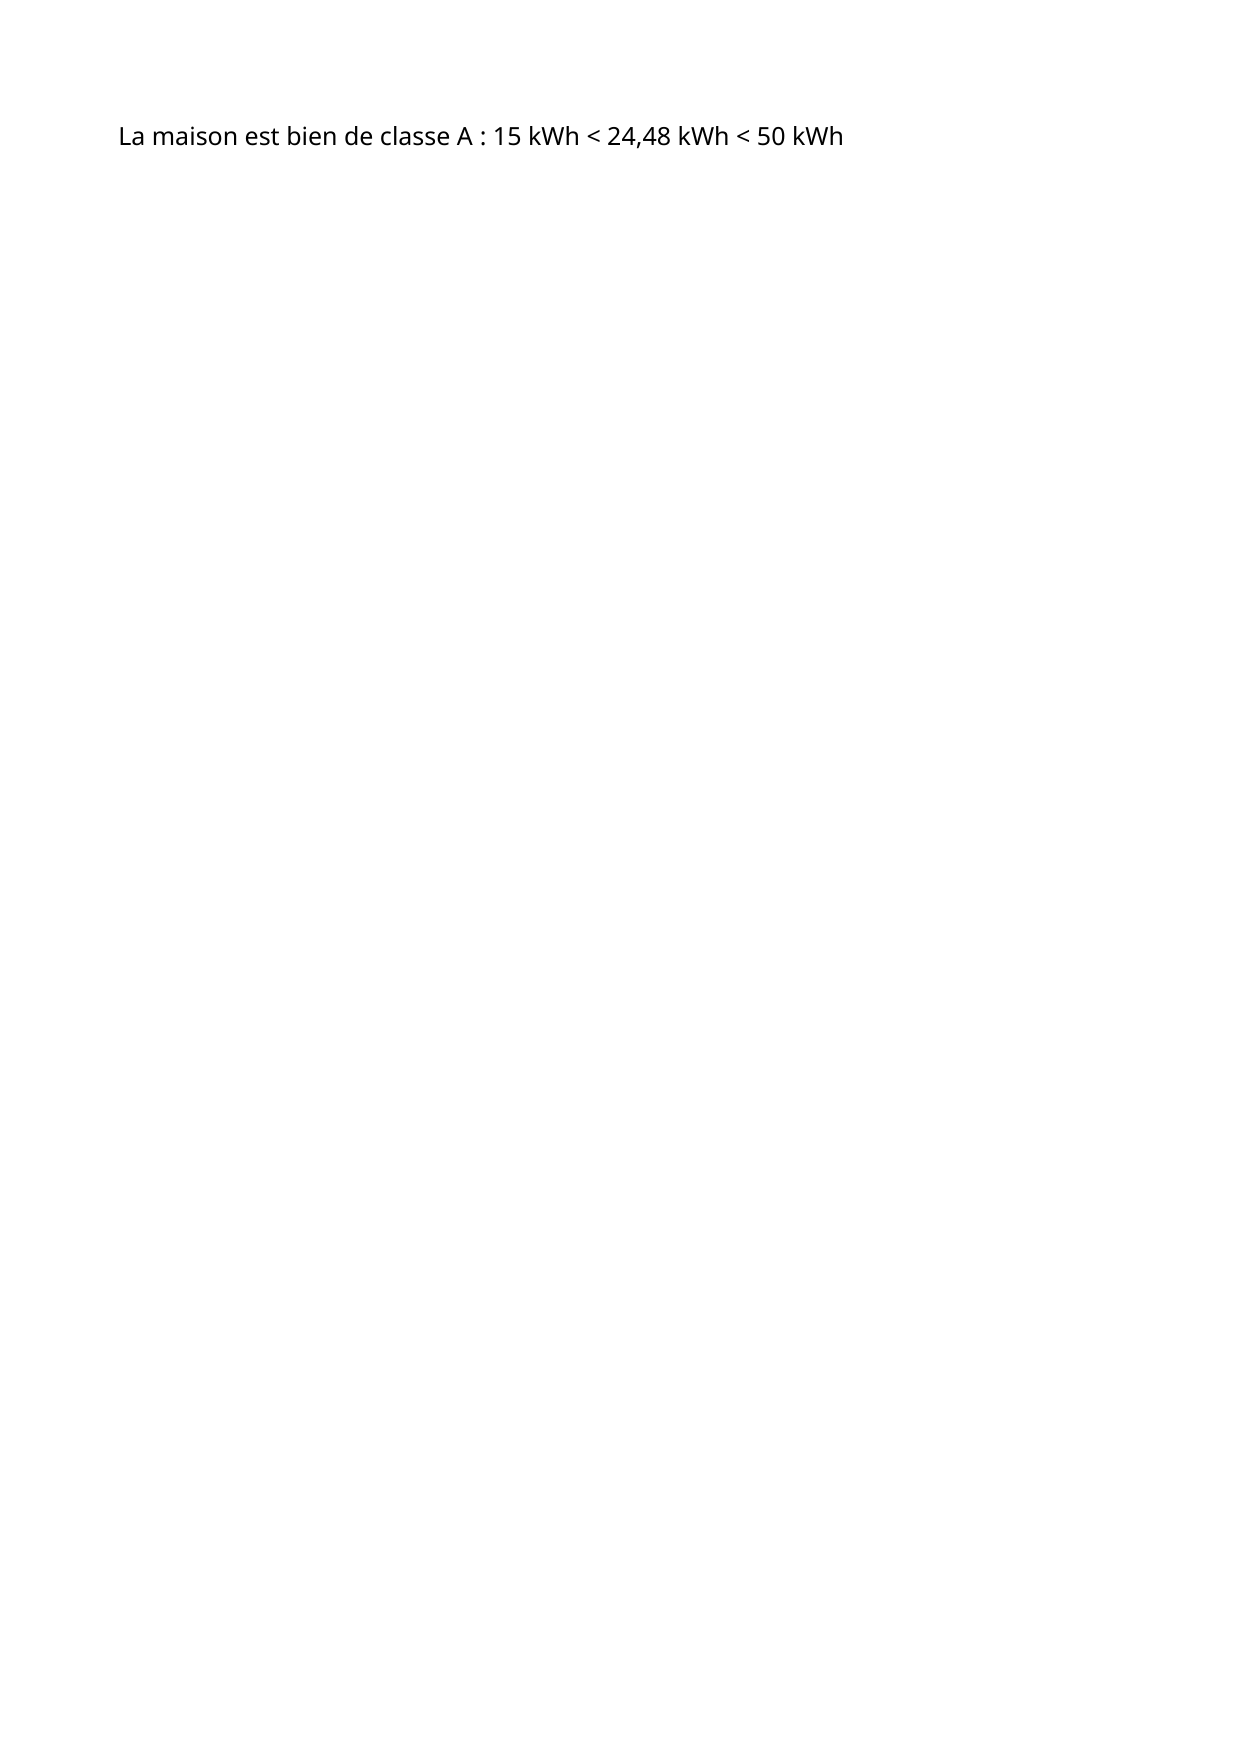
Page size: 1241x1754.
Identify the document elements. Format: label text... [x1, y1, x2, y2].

text La maison est bien de classe A : 15 kWh < 24,48 kWh < 50 kWh [118, 118, 1122, 152]
